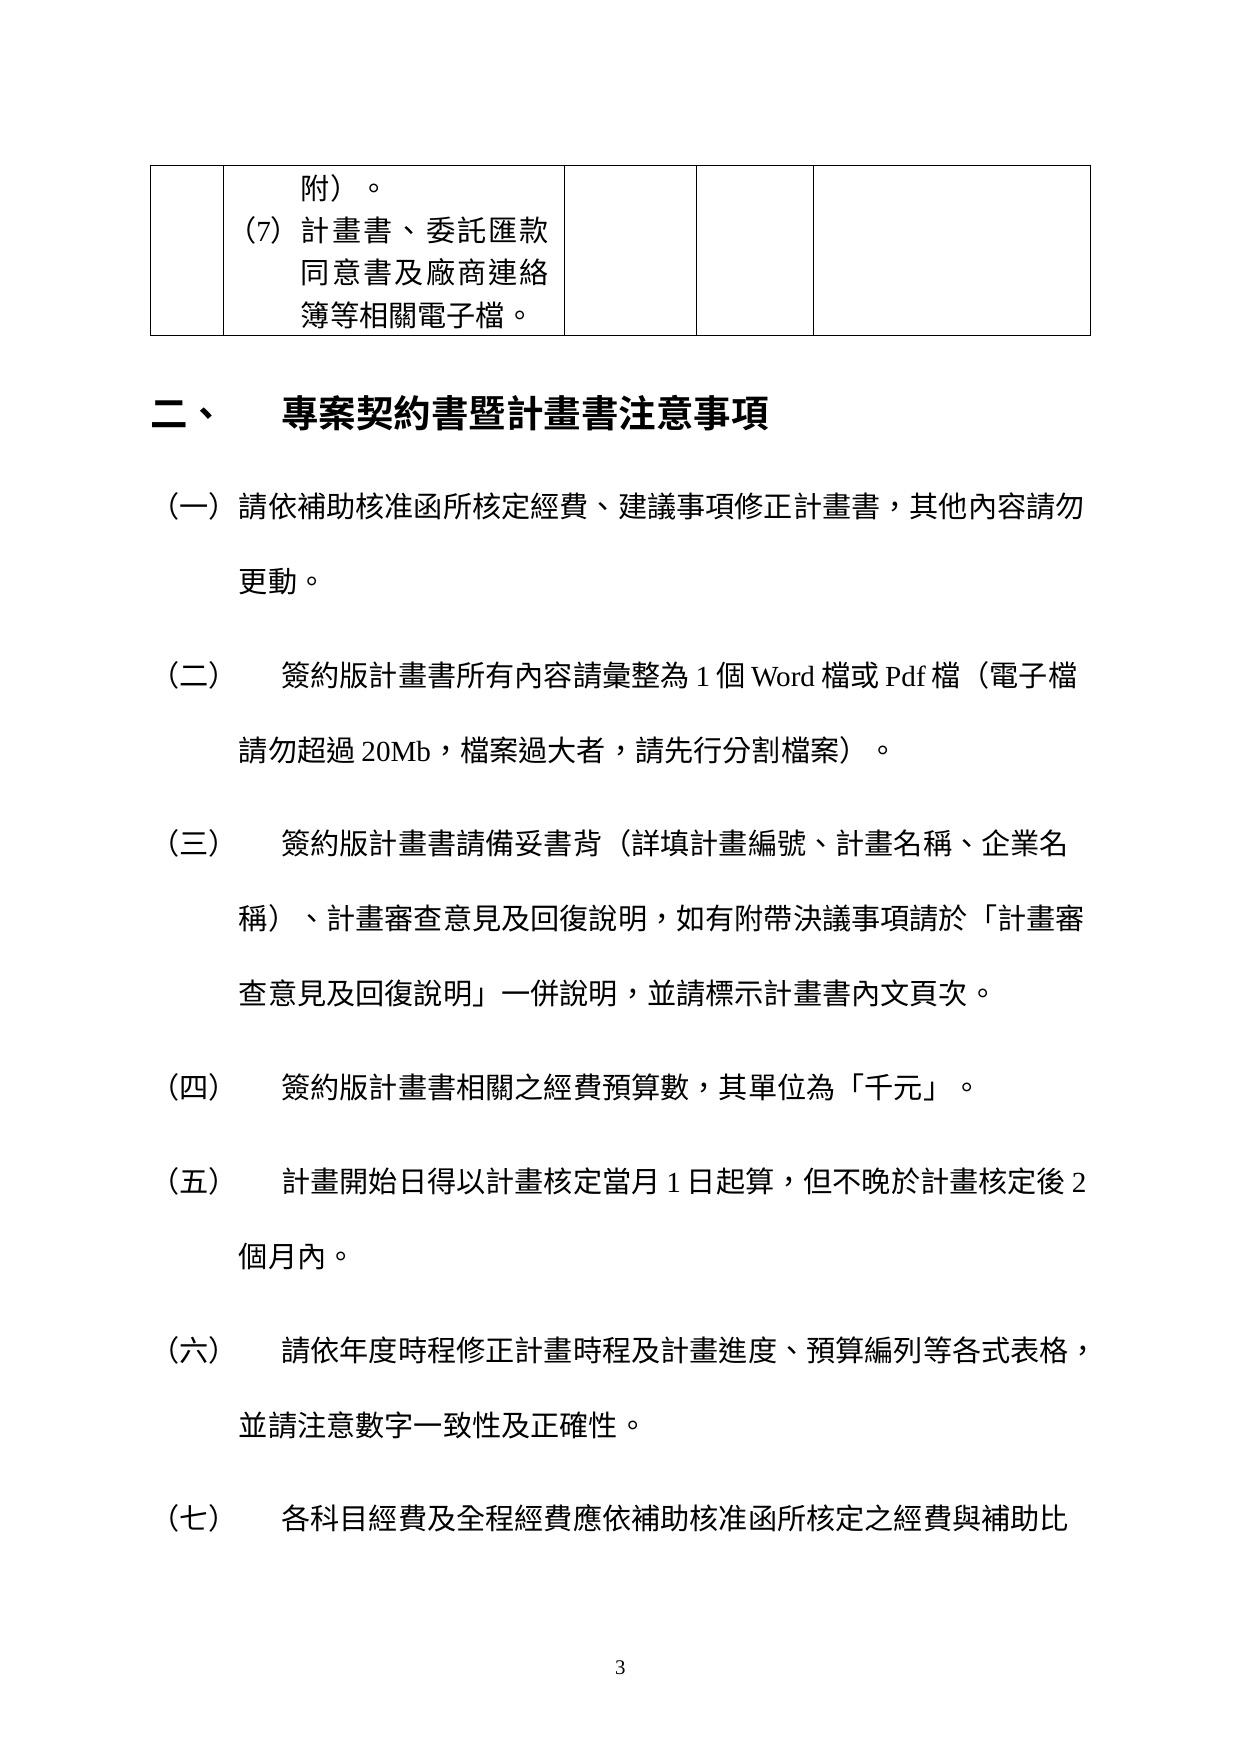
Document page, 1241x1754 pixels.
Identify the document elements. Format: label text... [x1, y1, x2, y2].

list 請依補助核准函所核定經費、建議事項修正計畫書，其他內容請勿更動。 [150, 467, 1090, 617]
list 各科目經費及全程經費應依補助核准函所核定之經費與補助比 [150, 1479, 1090, 1554]
list 簽約版計畫書相關之經費預算數，其單位為「千元」。 [150, 1048, 1090, 1123]
table_cell [697, 166, 813, 335]
list 請依年度時程修正計畫時程及計畫進度、預算編列等各式表格，並請注意數字一致性及正確性。 [150, 1311, 1090, 1461]
table_cell 同時辦理簽約及請領第1期補助款： 計畫簽約暨請領第1期款函。 專案契約書。 計畫書。 甲存本票或與全程補助款金額同額且保證期間自簽約日起至計畫執行結束日後6個月止之銀行履約保證金保證書。 補助證明。 銀行履約保證金保證書（簽約時提供甲存本票者檢附）。 計畫書、委託匯款同意書及廠商連絡簿等相關電子檔。 [224, 166, 564, 335]
list 簽約版計畫書請備妥書背（詳填計畫編號、計畫名稱、企業名稱）、計畫審查意見及回復說明，如有附帶決議事項請於「計畫審查意見及回復說明」一併說明，並請標示計畫書內文頁次。 [150, 804, 1090, 1029]
list 簽約版計畫書所有內容請彙整為1個Word檔或Pdf檔（電子檔請勿超過20Mb，檔案過大者，請先行分割檔案）。 [150, 636, 1090, 786]
list 計畫開始日得以計畫核定當月1日起算，但不晚於計畫核定後2個月內。 [150, 1142, 1090, 1292]
subtitle 專案契約書暨計畫書注意事項 [150, 373, 1090, 448]
table_cell [565, 166, 696, 335]
